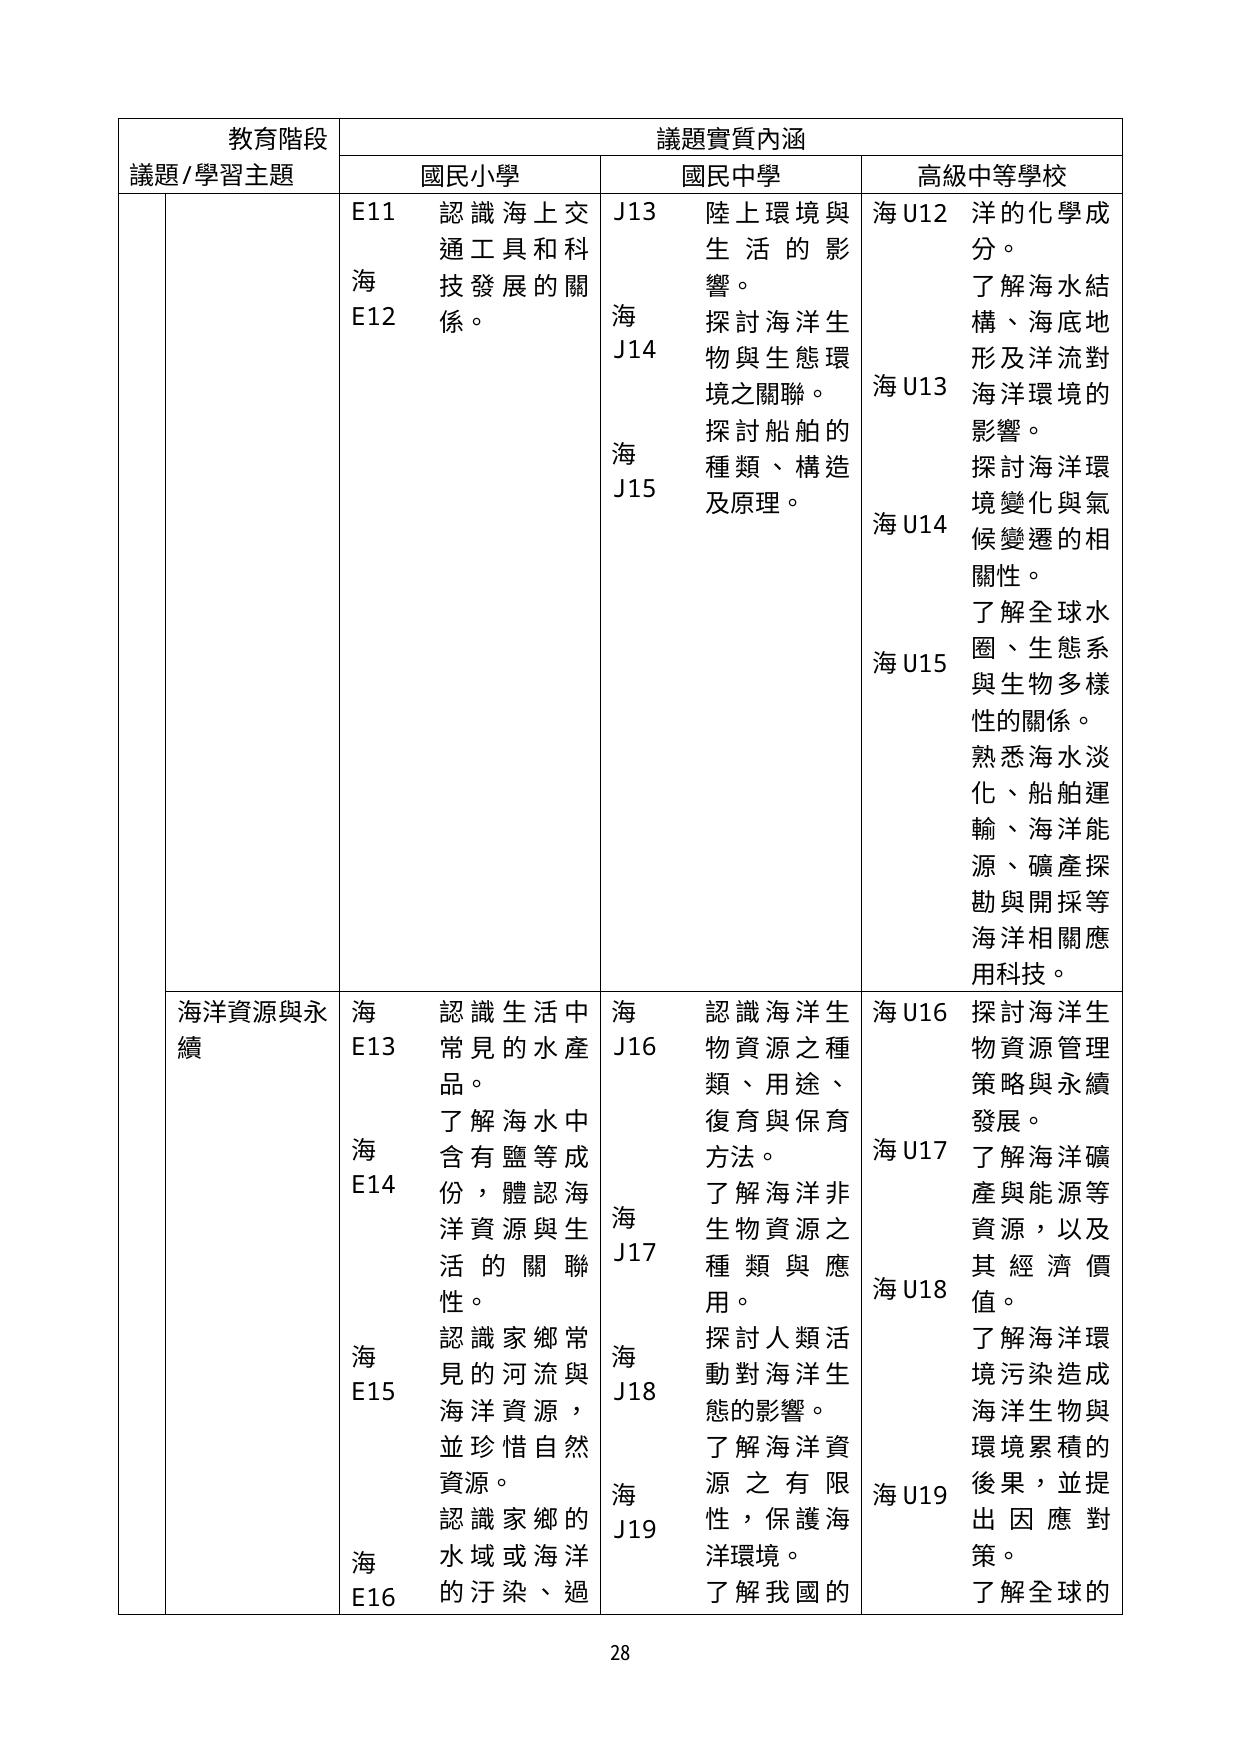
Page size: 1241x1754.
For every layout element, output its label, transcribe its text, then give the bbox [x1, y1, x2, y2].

table_cell 海E13 海E14 海E15 海E16 [340, 992, 428, 1614]
table_cell 認識海上交通工具和科技發展的關係。 [428, 194, 600, 991]
table_cell [119, 194, 165, 1614]
table_cell 高級中等學校 [862, 156, 1122, 193]
table_cell 洋的化學成分。 了解海水結構、海底地形及洋流對海洋環境的影響。 探討海洋環境變化與氣候變遷的相關性。 了解全球水圈、生態系與生物多樣性的關係。 熟悉海水淡化、船舶運輸、海洋能源、礦產探勘與開採等海洋相關應用科技。 [960, 194, 1122, 991]
table_cell 海U12 海U13 海U14 海U15 [862, 194, 960, 991]
table_cell J13 海J14 海J15 [601, 194, 694, 991]
table_cell 認識海洋生物資源之種類、用途、復育與保育方法。 了解海洋非生物資源之種類與應用。 探討人類活動對海洋生態的影響。 了解海洋資源之有限性，保護海洋環境。 了解我國的 [694, 992, 861, 1614]
table_cell 認識生活中常見的水產品。 了解海水中含有鹽等成份，體認海洋資源與生活的關聯性。 認識家鄉常見的河流與海洋資源，並珍惜自然資源。 認識家鄉的水域或海洋的汙染、過 [428, 992, 600, 1614]
table_cell 國民小學 [340, 156, 600, 193]
table_cell 探討海洋生物資源管理策略與永續發展。 了解海洋礦產與能源等資源，以及其經濟價值。 了解海洋環境污染造成海洋生物與環境累積的後果，並提出因應對策。 了解全球的 [960, 992, 1122, 1614]
table_header 教育階段 議題/學習主題 [119, 119, 339, 193]
table_cell 海洋資源與永續 [166, 992, 339, 1614]
table_cell E11 海E12 [340, 194, 428, 991]
table_cell 國民中學 [601, 156, 861, 193]
table_cell 陸上環境與生活的影響。 探討海洋生物與生態環境之關聯。 探討船舶的種類、構造及原理。 [694, 194, 861, 991]
table_cell 海U16 海U17 海U18 海U19 [862, 992, 960, 1614]
table_cell 海J16 海J17 海J18 海J19 [601, 992, 694, 1614]
table_header 議題實質內涵 [340, 119, 1122, 155]
table_cell [166, 194, 339, 991]
